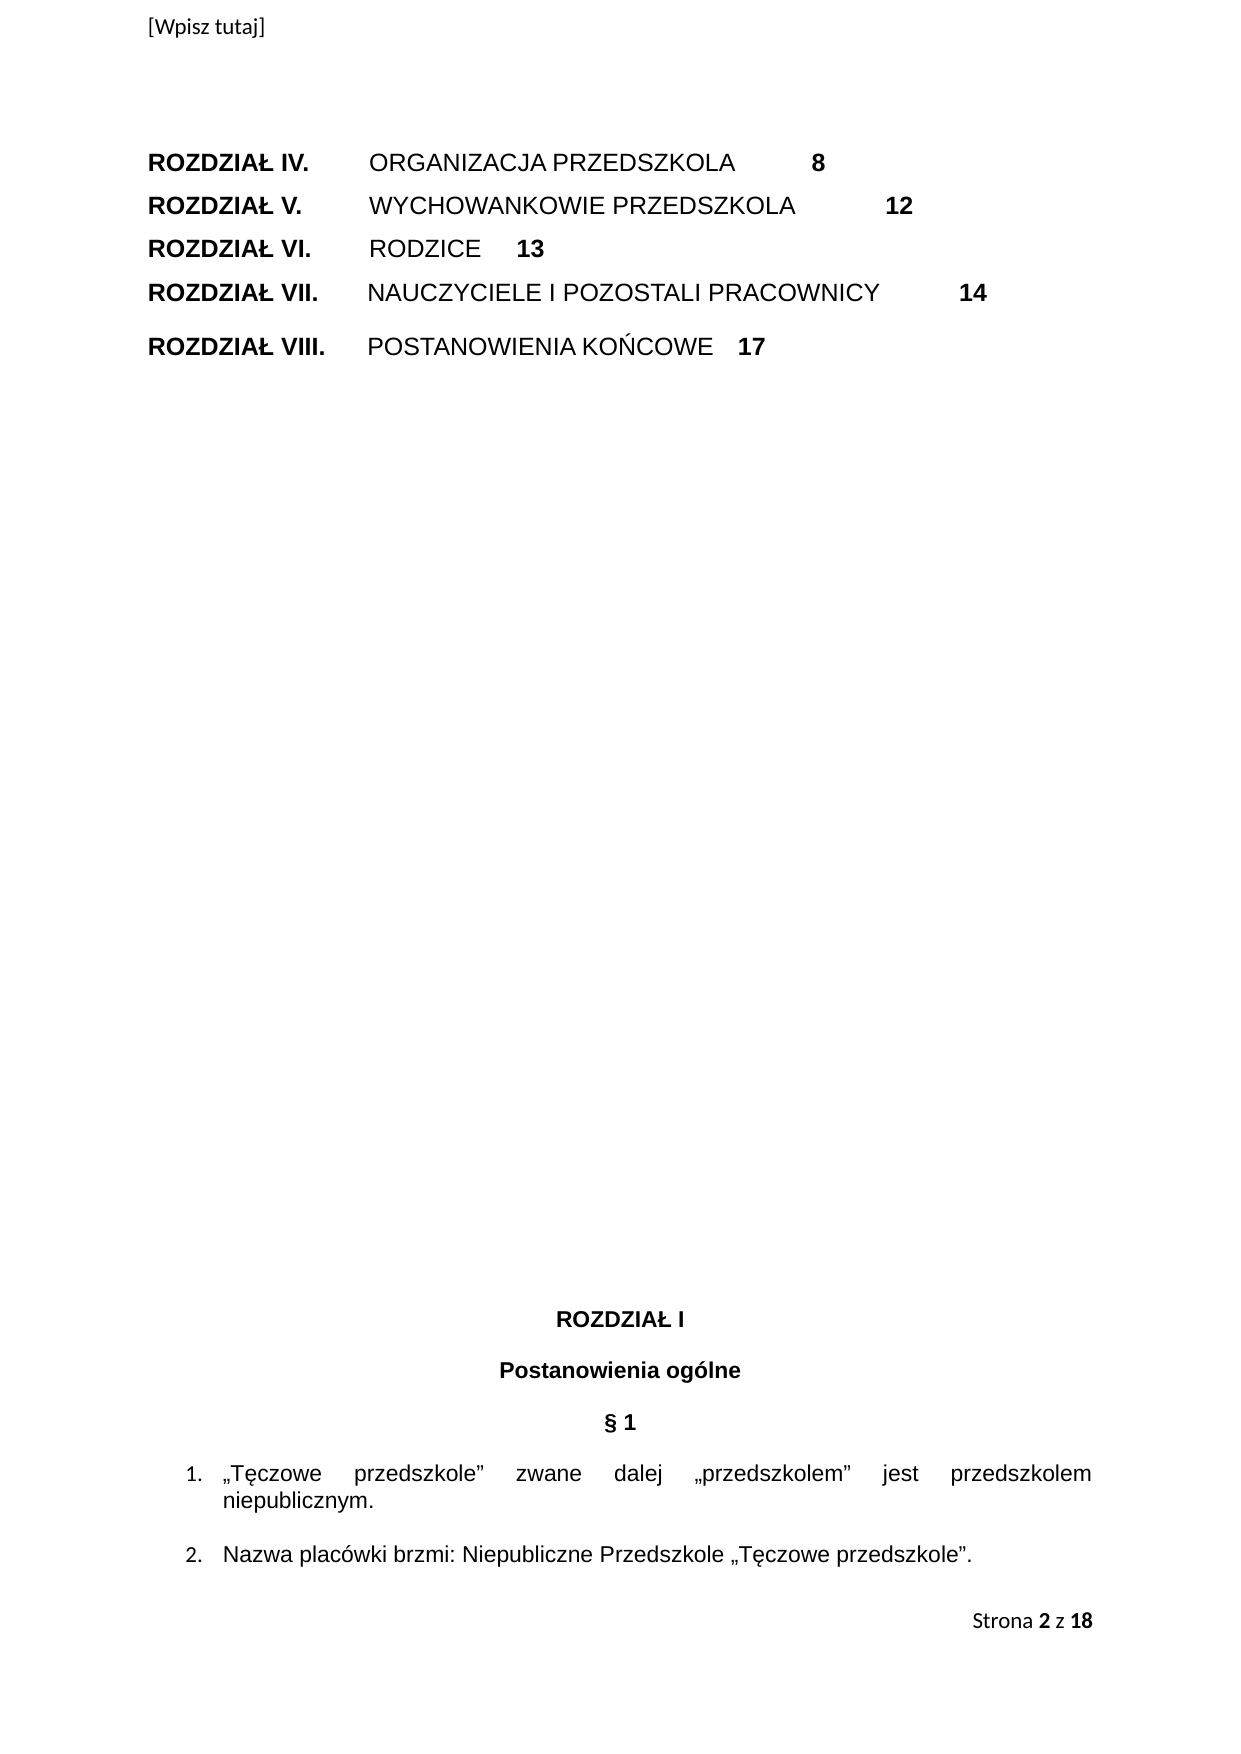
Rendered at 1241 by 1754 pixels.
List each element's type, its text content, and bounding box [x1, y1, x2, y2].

text ROZDZIAŁ VI. RODZICE 13 [148, 234, 1093, 263]
text ROZDZIAŁ IV. ORGANIZACJA PRZEDSZKOLA 8 [148, 148, 1093, 176]
list Nazwa placówki brzmi: Niepubliczne Przedszkole „Tęczowe przedszkole”. [185, 1540, 1093, 1568]
text ROZDZIAŁ VIII. POSTANOWIENIA KOŃCOWE 17 [148, 332, 1093, 361]
list „Tęczowe przedszkole” zwane dalej „przedszkolem” jest przedszkolem niepublicznym. [185, 1459, 1093, 1514]
text ROZDZIAŁ VII. NAUCZYCIELE I POZOSTALI PRACOWNICY 14 [148, 278, 1093, 307]
text ROZDZIAŁ I [148, 1306, 1093, 1333]
text § 1 [148, 1408, 1093, 1435]
text ROZDZIAŁ V. WYCHOWANKOWIE PRZEDSZKOLA 12 [148, 191, 1093, 220]
text Postanowienia ogólne [148, 1357, 1093, 1384]
